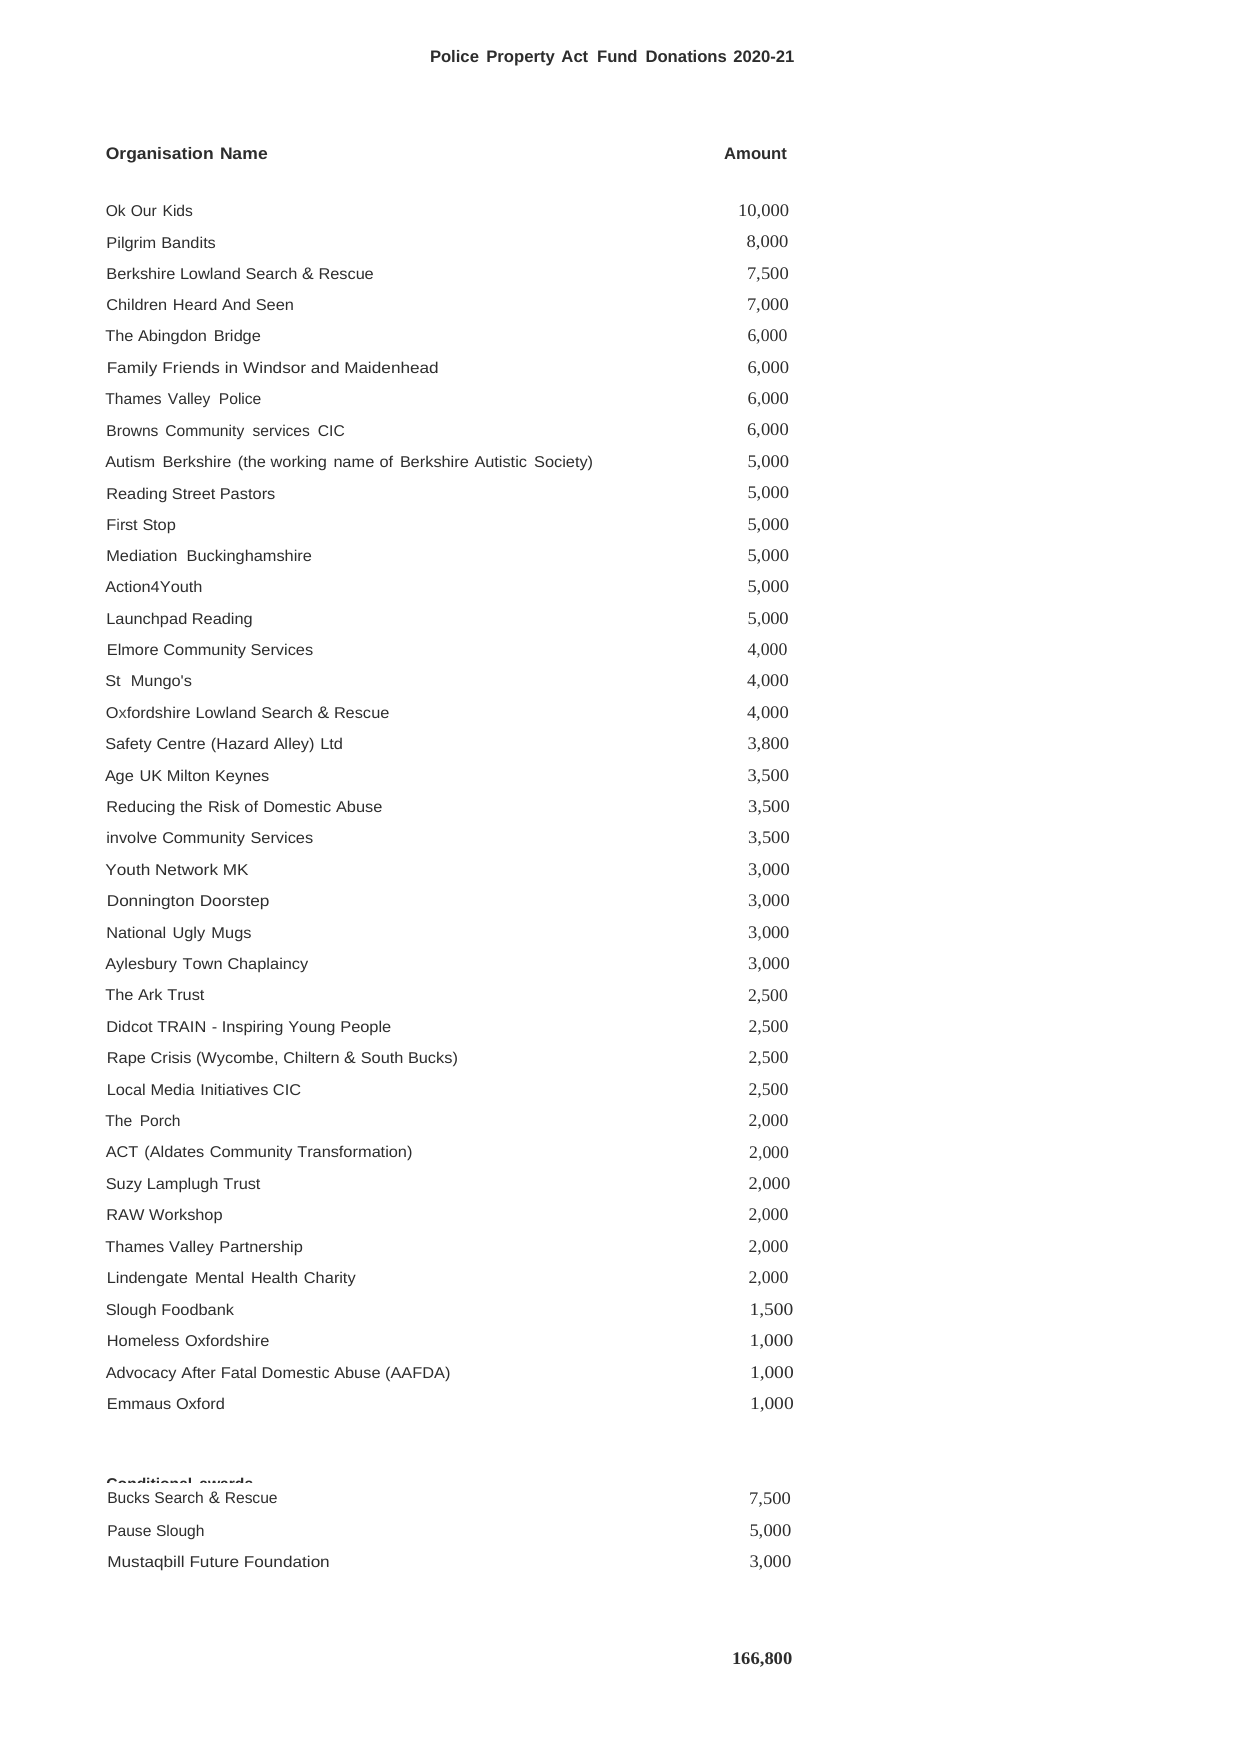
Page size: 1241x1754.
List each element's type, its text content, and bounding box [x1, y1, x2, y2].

table_cell The Porch [99, 1106, 659, 1137]
table_cell 5,000 [659, 478, 797, 509]
table_cell Thames Valley Partnership [99, 1231, 659, 1263]
table_cell First Stop [99, 509, 659, 540]
table_cell 7,500 [659, 1483, 797, 1515]
table_cell 6,000 [659, 352, 797, 383]
table_cell Emmaus Oxford [99, 1389, 659, 1436]
table_cell 8,000 [659, 227, 797, 258]
table_cell Pause Slough [99, 1515, 659, 1546]
table_cell 4,000 [659, 697, 797, 729]
table_cell 3,000 [659, 917, 797, 948]
table_cell Oxfordshire Lowland Search & Rescue [99, 697, 659, 729]
table_cell Autism Berkshire (the working name of Berkshire Autistic Society) [99, 446, 659, 477]
table_cell 6,000 [659, 415, 797, 446]
table_cell involve Community Services [99, 823, 659, 854]
table_cell 2,000 [659, 1169, 797, 1200]
table_cell Mustaqbill Future Foundation [99, 1546, 659, 1581]
table_cell 3,500 [659, 760, 797, 791]
table_cell Mediation Buckinghamshire [99, 540, 659, 572]
table_cell Slough Foodbank [99, 1294, 659, 1326]
table_cell Aylesbury Town Chaplaincy [99, 949, 659, 980]
table_cell Ok Our Kids [99, 195, 659, 227]
table_cell Age UK Milton Keynes [99, 760, 659, 791]
table_cell Elmore Community Services [99, 635, 659, 666]
table_cell 5,000 [659, 540, 797, 572]
table_cell Bucks Search & Rescue [99, 1483, 659, 1515]
table_cell Youth Network MK [99, 854, 659, 886]
table_cell Homeless Oxfordshire [99, 1326, 659, 1357]
table_cell 5,000 [659, 1515, 797, 1546]
table_cell Local Media Initiatives CIC [99, 1074, 659, 1106]
table_cell Conditional awards [99, 1436, 659, 1483]
table_cell Family Friends in Windsor and Maidenhead [99, 352, 659, 383]
table_cell 1,000 [659, 1357, 797, 1388]
text 166,800 [732, 1648, 1066, 1668]
table_cell 3,800 [659, 729, 797, 760]
table_header Organisation Name [99, 135, 659, 195]
table_cell 1,500 [659, 1294, 797, 1326]
table_cell Safety Centre (Hazard Alley) Ltd [99, 729, 659, 760]
table_cell 2,000 [659, 1106, 797, 1137]
table_cell 6,000 [659, 384, 797, 415]
table_cell Lindengate Mental Health Charity [99, 1263, 659, 1294]
table_cell 6,000 [659, 321, 797, 352]
table_cell 5,000 [659, 446, 797, 477]
table_cell 1,000 [659, 1326, 797, 1357]
table_cell 10,000 [659, 195, 797, 227]
table_cell Pilgrim Bandits [99, 227, 659, 258]
table_cell 3,500 [659, 823, 797, 854]
table_cell 3,500 [659, 791, 797, 823]
table_cell RAW Workshop [99, 1200, 659, 1231]
table_cell 7,500 [659, 258, 797, 289]
table_cell Donnington Doorstep [99, 886, 659, 917]
table_cell 5,000 [659, 572, 797, 603]
table_cell 2,000 [659, 1231, 797, 1263]
table_cell 2,500 [659, 1011, 797, 1043]
table_cell 2,500 [659, 980, 797, 1011]
table_cell Berkshire Lowland Search & Rescue [99, 258, 659, 289]
table_cell The Ark Trust [99, 980, 659, 1011]
table_cell 7,000 [659, 289, 797, 321]
table_cell 3,000 [659, 854, 797, 886]
table_cell St Mungo's [99, 666, 659, 697]
table_cell [659, 1436, 797, 1483]
table_cell Action4Youth [99, 572, 659, 603]
table_cell Reading Street Pastors [99, 478, 659, 509]
table_cell 3,000 [659, 1546, 797, 1581]
table_cell 2,000 [659, 1263, 797, 1294]
table_cell 1,000 [659, 1389, 797, 1436]
table_cell Reducing the Risk of Domestic Abuse [99, 791, 659, 823]
table_cell 4,000 [659, 635, 797, 666]
table_cell ACT (Aldates Community Transformation) [99, 1137, 659, 1168]
table_cell 3,000 [659, 886, 797, 917]
table_header Amount £ [659, 135, 797, 195]
table_cell 5,000 [659, 603, 797, 634]
table_cell Rape Crisis (Wycombe, Chiltern & South Bucks) [99, 1043, 659, 1074]
table_cell 2,500 [659, 1074, 797, 1106]
table_cell Launchpad Reading [99, 603, 659, 634]
table_cell 2,000 [659, 1137, 797, 1168]
table_cell National Ugly Mugs [99, 917, 659, 948]
text Police Property Act Fund Donations 2020-21 [430, 46, 1066, 66]
table_cell Browns Community services CIC [99, 415, 659, 446]
table_cell 3,000 [659, 949, 797, 980]
table_cell Didcot TRAIN - Inspiring Young People [99, 1011, 659, 1043]
table_cell 4,000 [659, 666, 797, 697]
table_cell Suzy Lamplugh Trust [99, 1169, 659, 1200]
table_cell Children Heard And Seen [99, 289, 659, 321]
table_cell Thames Valley Police [99, 384, 659, 415]
table_cell 5,000 [659, 509, 797, 540]
table_cell 2,000 [659, 1200, 797, 1231]
table_cell 2,500 [659, 1043, 797, 1074]
table_cell The Abingdon Bridge [99, 321, 659, 352]
table_cell Advocacy After Fatal Domestic Abuse (AAFDA) [99, 1357, 659, 1388]
